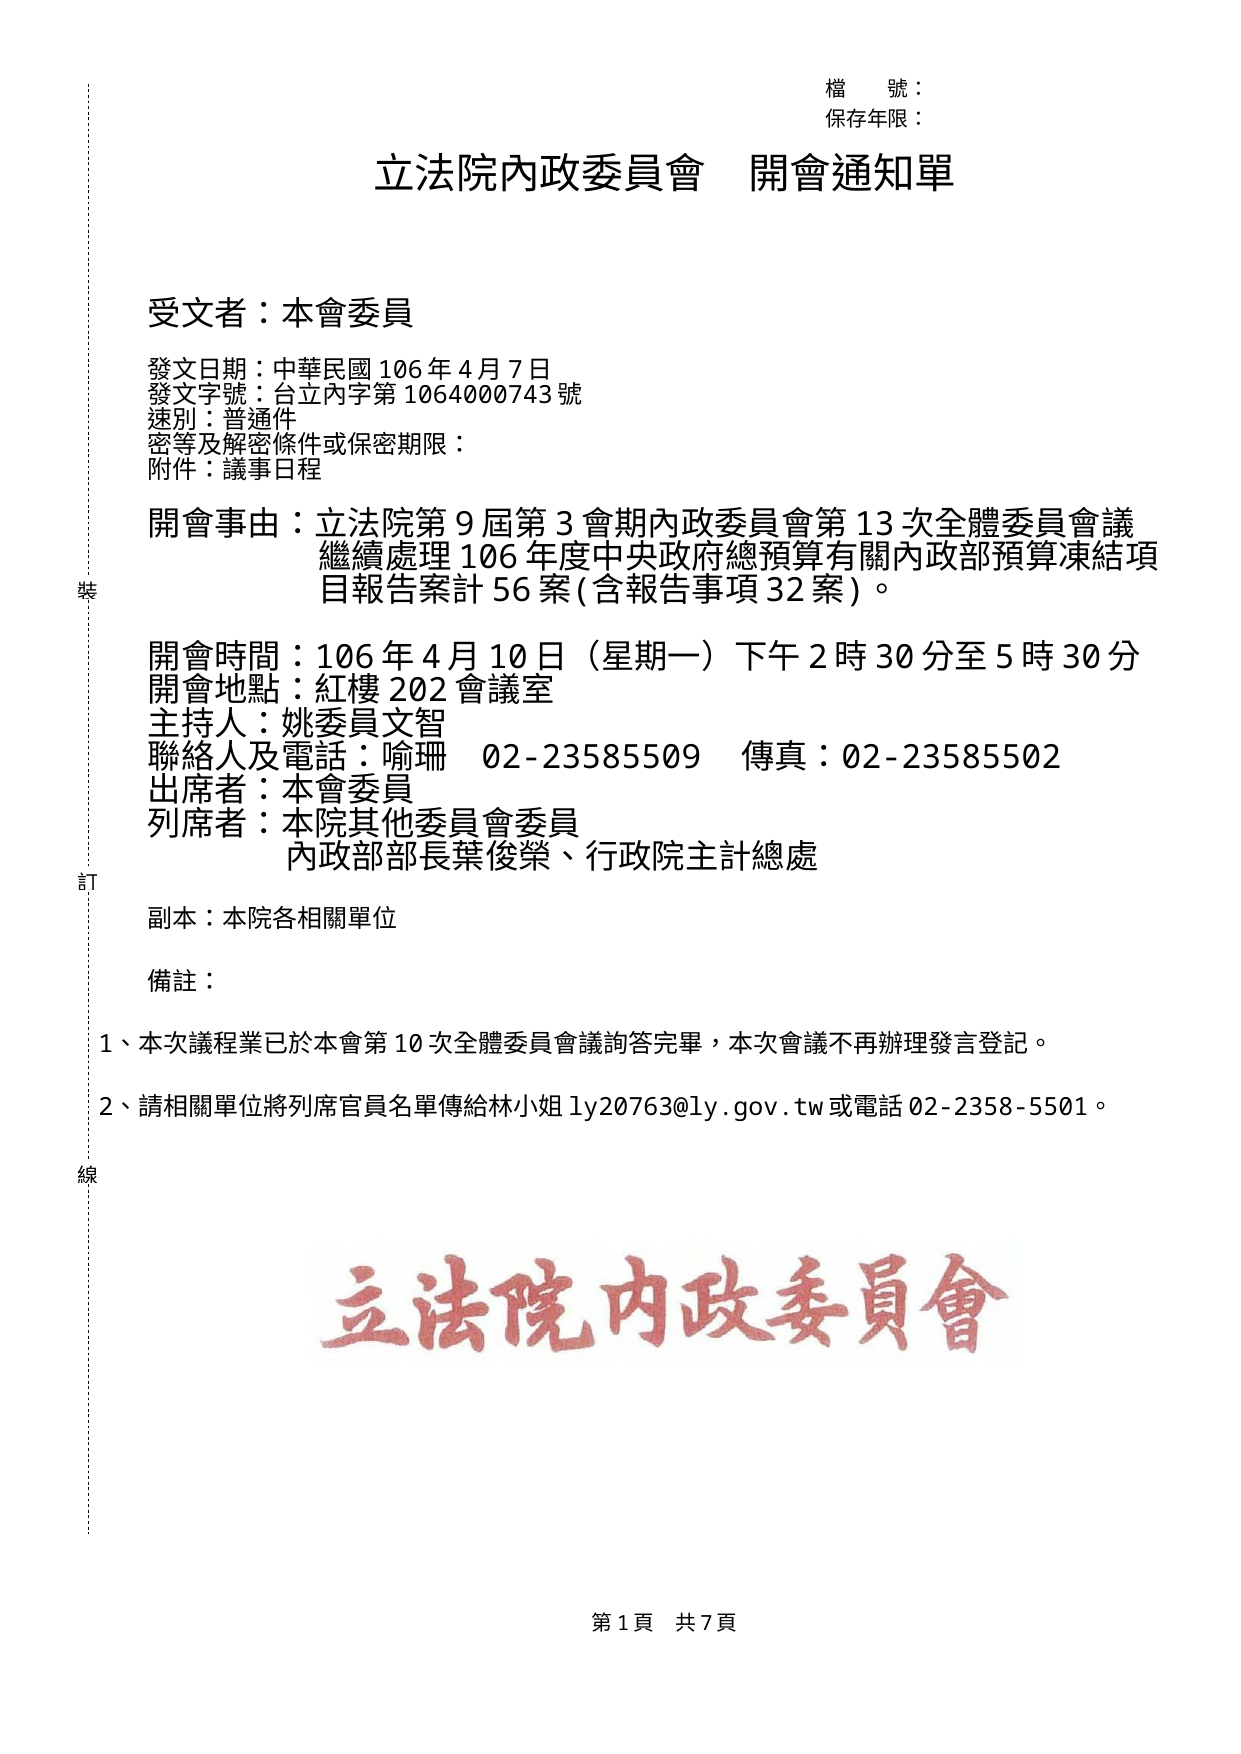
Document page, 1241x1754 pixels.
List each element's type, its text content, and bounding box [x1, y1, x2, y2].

title [810, 64, 1085, 151]
text 速別：普通件 [148, 408, 1181, 433]
title 立法院內政委員會 開會通知單 [148, 158, 1181, 233]
text 保存年限： [825, 102, 1070, 132]
text 發文日期：中華民國106年4月7日 [148, 358, 1181, 383]
text 開會地點：紅樓202會議室 [148, 675, 1181, 708]
text 密等及解密條件或保密期限： [148, 433, 1181, 458]
text 發文字號：台立內字第1064000743號 [148, 383, 1181, 408]
text 附件：議事日程 [148, 458, 1181, 483]
text 聯絡人及電話：喻珊 02-23585509 傳真：02-23585502 [148, 742, 1181, 775]
text 列席者：本院其他委員會委員 內政部部長葉俊榮、行政院主計總處 [148, 808, 1181, 875]
text 開會時間：106年4月10日（星期一）下午2時30分至5時30分 [148, 642, 1181, 675]
text 副本：本院各相關單位 [148, 875, 1181, 937]
list 請相關單位將列席官員名單傳給林小姐ly20763@ly.gov.tw或電話02-2358-5501。 [98, 1062, 1181, 1125]
text 備註： [148, 937, 1181, 1000]
text 開會事由：立法院第9屆第3會期內政委員會第13次全體委員會議 繼續處理106年度中央政府總預算有關內政部預算凍結項目報告案計56案(含報告事項32案)。 [148, 508, 1181, 642]
text 檔 號： [825, 72, 1070, 102]
text 受文者：本會委員 [148, 296, 1181, 333]
text 主持人：姚委員文智 [148, 708, 1181, 742]
list 本次議程業已於本會第10次全體委員會議詢答完畢，本次會議不再辦理發言登記。 [98, 1000, 1181, 1062]
text 出席者：本會委員 [148, 775, 1181, 808]
